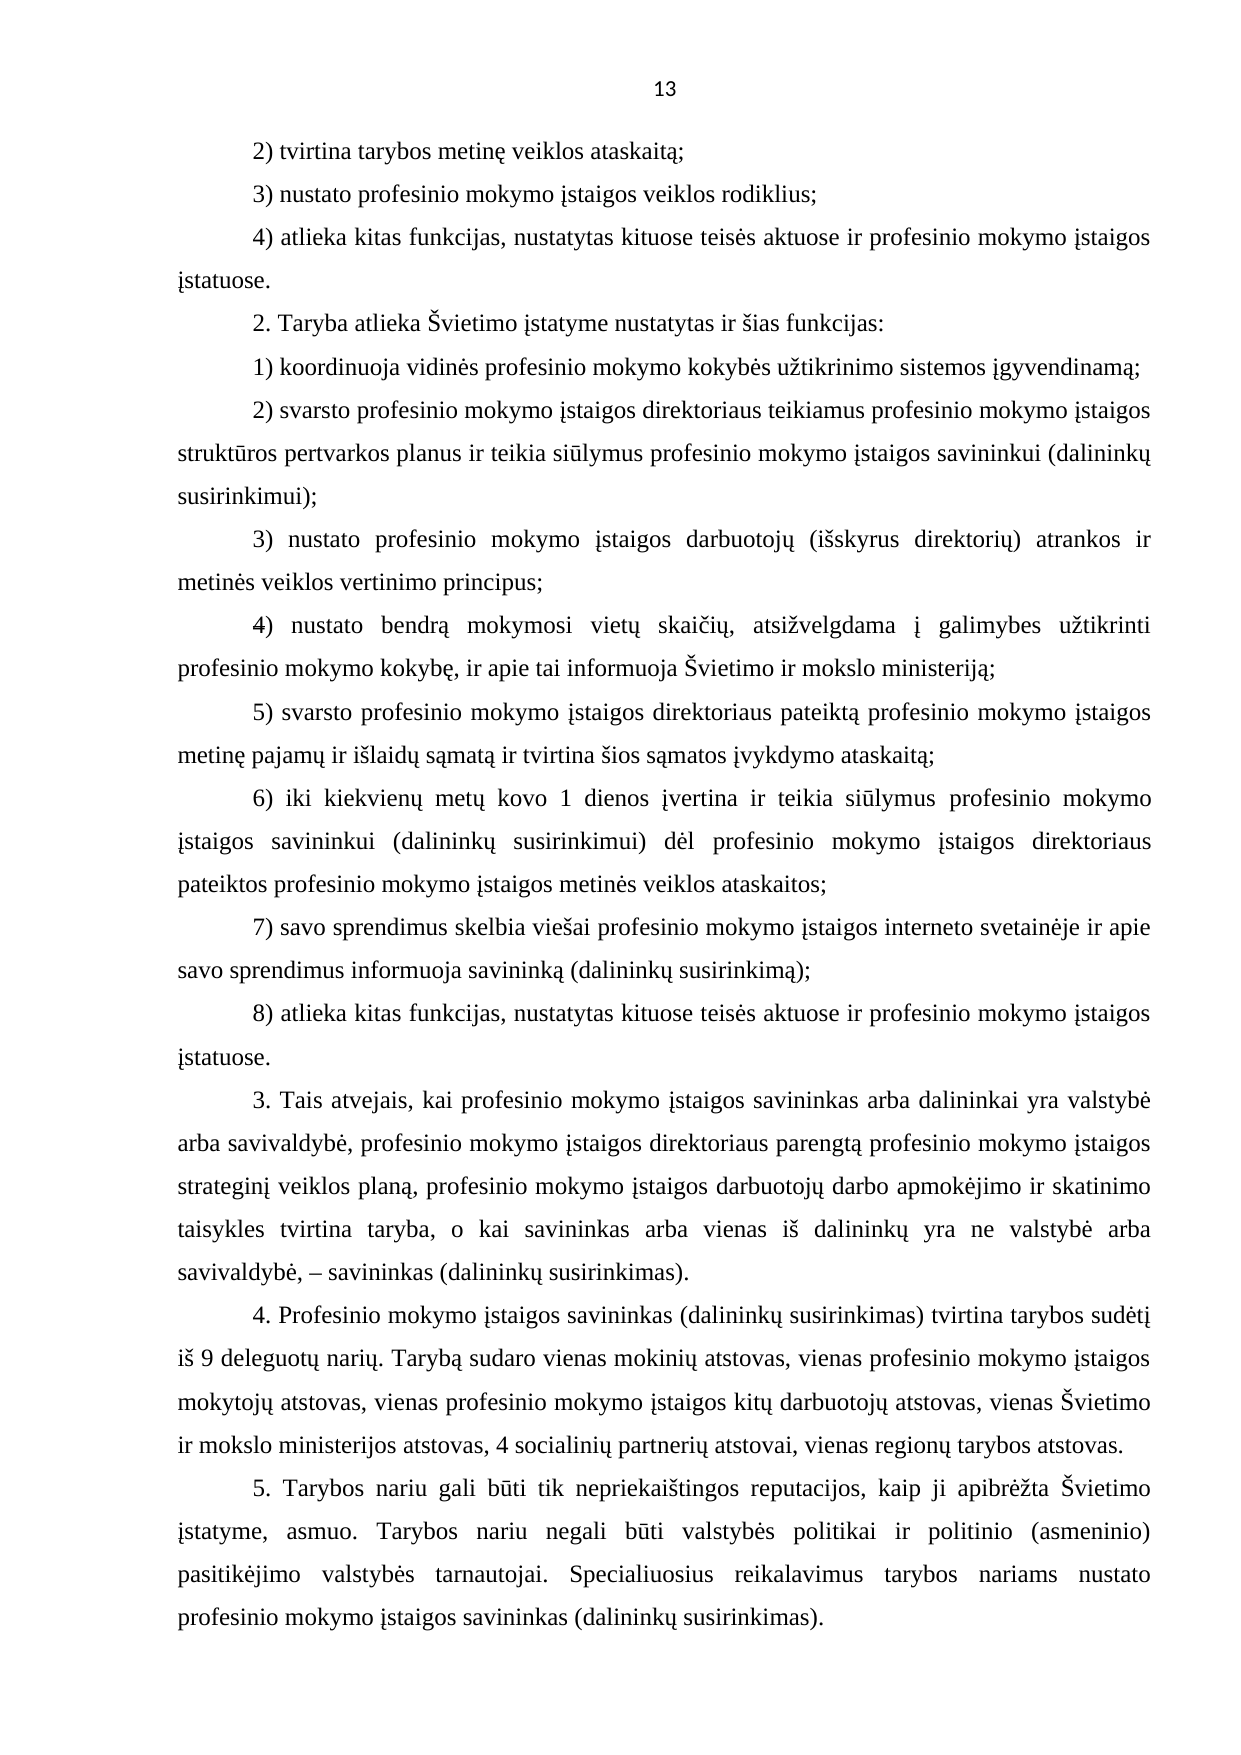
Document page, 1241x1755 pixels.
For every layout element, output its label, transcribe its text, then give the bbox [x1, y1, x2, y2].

text 8) atlieka kitas funkcijas, nustatytas kituose teisės aktuose ir profesinio mokymo įstaigos įstatuose. [177, 998, 1152, 1070]
text 5. Tarybos nariu gali būti tik nepriekaištingos reputacijos, kaip ji apibrėžta Švietimo įstatyme, asmuo. Tarybos nariu negali būti valstybės politikai ir politinio (asmeninio) pasitikėjimo valstybės tarnautojai. Specialiuosius reikalavimus tarybos nariams nustato profesinio mokymo įstaigos savininkas (dalininkų susirinkimas). [177, 1473, 1152, 1631]
text 4) nustato bendrą mokymosi vietų skaičių, atsižvelgdama į galimybes užtikrinti profesinio mokymo kokybę, ir apie tai informuoja Švietimo ir mokslo ministeriją; [177, 610, 1152, 682]
text 3) nustato profesinio mokymo įstaigos veiklos rodiklius; [177, 179, 1152, 208]
text 1) koordinuoja vidinės profesinio mokymo kokybės užtikrinimo sistemos įgyvendinamą; [177, 352, 1152, 380]
text 4) atlieka kitas funkcijas, nustatytas kituose teisės aktuose ir profesinio mokymo įstaigos įstatuose. [177, 222, 1152, 294]
text 3. Tais atvejais, kai profesinio mokymo įstaigos savininkas arba dalininkai yra valstybė arba savivaldybė, profesinio mokymo įstaigos direktoriaus parengtą profesinio mokymo įstaigos strateginį veiklos planą, profesinio mokymo įstaigos darbuotojų darbo apmokėjimo ir skatinimo taisykles tvirtina taryba, o kai savininkas arba vienas iš dalininkų yra ne valstybė arba savivaldybė, – savininkas (dalininkų susirinkimas). [177, 1085, 1152, 1286]
text 2. Taryba atlieka Švietimo įstatyme nustatytas ir šias funkcijas: [177, 308, 1152, 337]
text 6) iki kiekvienų metų kovo 1 dienos įvertina ir teikia siūlymus profesinio mokymo įstaigos savininkui (dalininkų susirinkimui) dėl profesinio mokymo įstaigos direktoriaus pateiktos profesinio mokymo įstaigos metinės veiklos ataskaitos; [177, 783, 1152, 898]
text 5) svarsto profesinio mokymo įstaigos direktoriaus pateiktą profesinio mokymo įstaigos metinę pajamų ir išlaidų sąmatą ir tvirtina šios sąmatos įvykdymo ataskaitą; [177, 697, 1152, 768]
text 3) nustato profesinio mokymo įstaigos darbuotojų (išskyrus direktorių) atrankos ir metinės veiklos vertinimo principus; [177, 524, 1152, 596]
text 2) tvirtina tarybos metinę veiklos ataskaitą; [177, 136, 1152, 165]
text 7) savo sprendimus skelbia viešai profesinio mokymo įstaigos interneto svetainėje ir apie savo sprendimus informuoja savininką (dalininkų susirinkimą); [177, 912, 1152, 984]
text 2) svarsto profesinio mokymo įstaigos direktoriaus teikiamus profesinio mokymo įstaigos struktūros pertvarkos planus ir teikia siūlymus profesinio mokymo įstaigos savininkui (dalininkų susirinkimui); [177, 395, 1152, 510]
text 4. Profesinio mokymo įstaigos savininkas (dalininkų susirinkimas) tvirtina tarybos sudėtį iš 9 deleguotų narių. Tarybą sudaro vienas mokinių atstovas, vienas profesinio mokymo įstaigos mokytojų atstovas, vienas profesinio mokymo įstaigos kitų darbuotojų atstovas, vienas Švietimo ir mokslo ministerijos atstovas, 4 socialinių partnerių atstovai, vienas regionų tarybos atstovas. [177, 1300, 1152, 1458]
